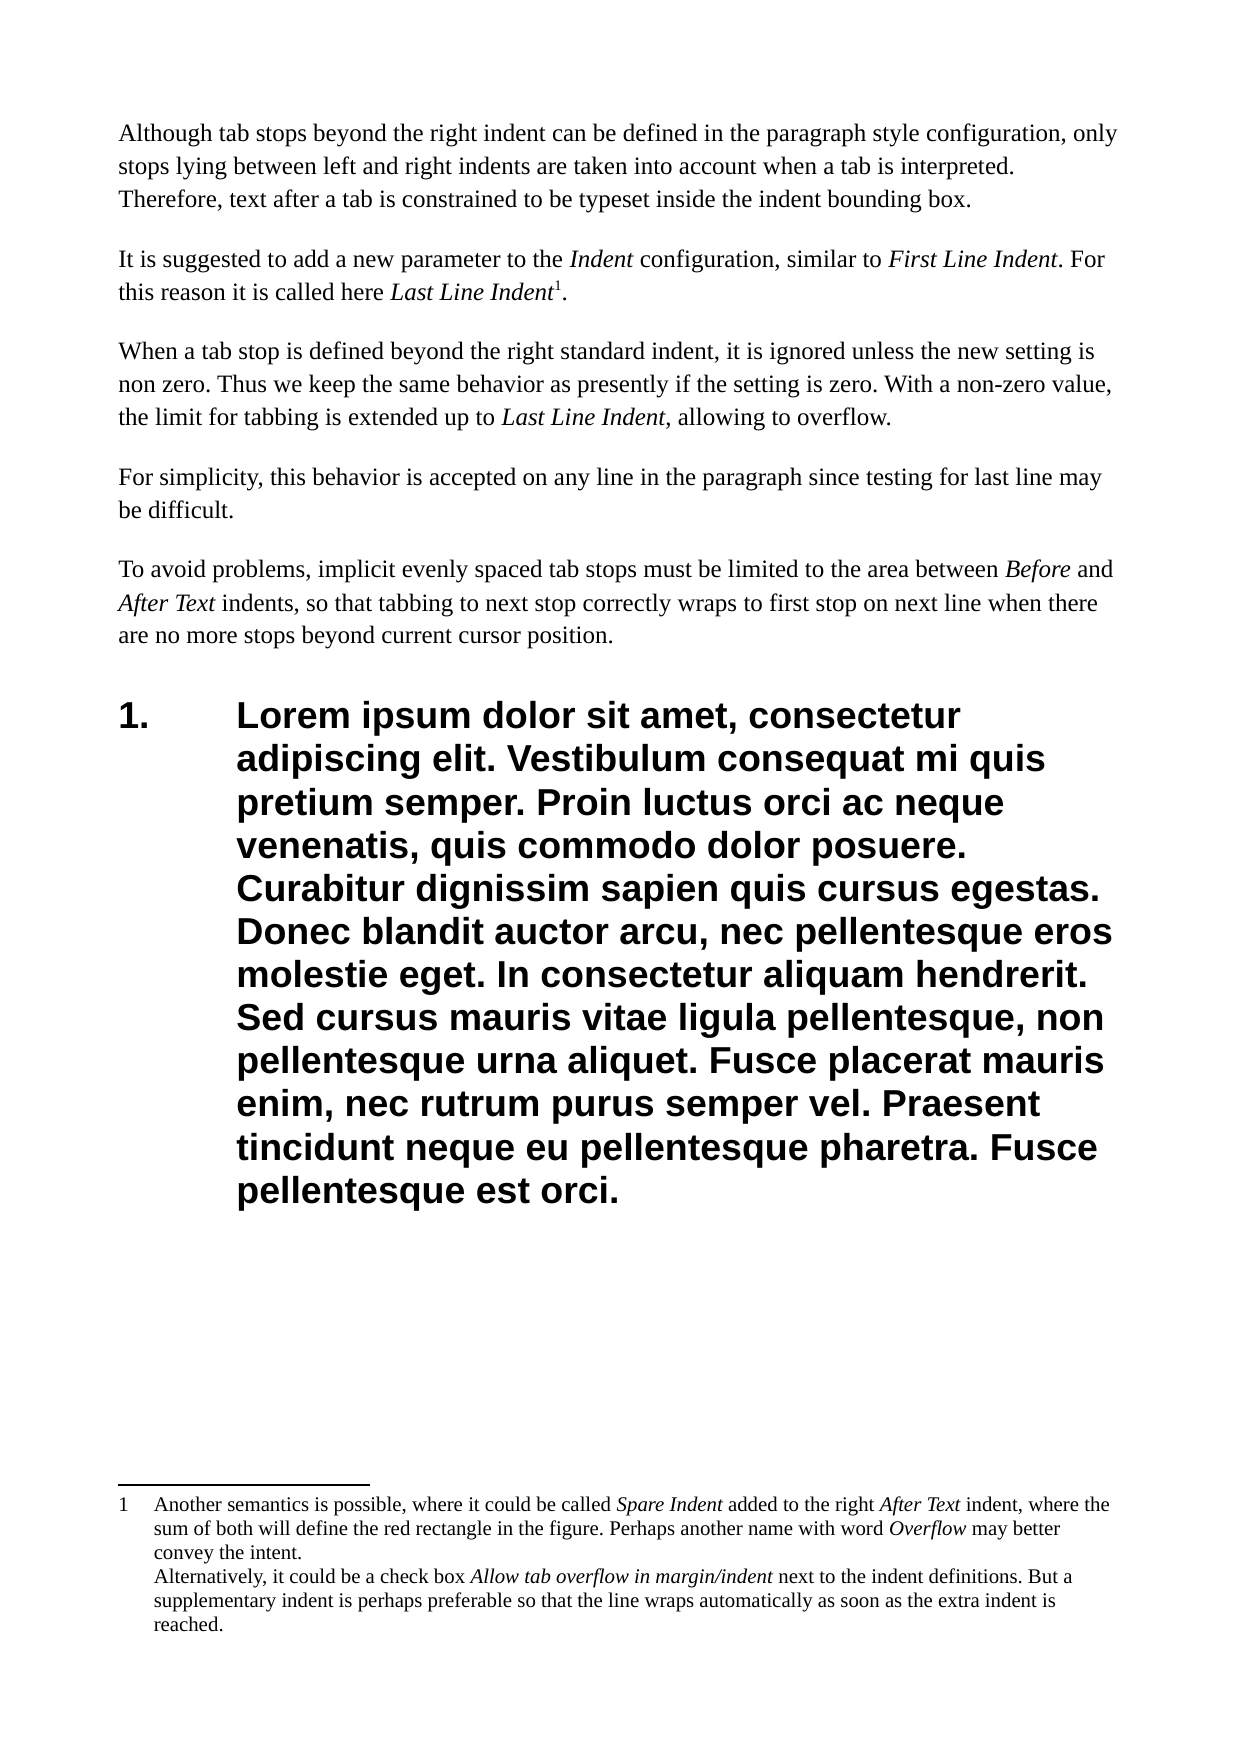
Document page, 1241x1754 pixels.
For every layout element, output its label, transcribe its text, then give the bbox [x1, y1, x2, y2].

text When a tab stop is defined beyond the right standard indent, it is ignored unless the new setting is non zero. Thus we keep the same behavior as presently if the setting is zero. With a non-zero value, the limit for tabbing is extended up to Last Line Indent, allowing to overflow. [118, 336, 1122, 431]
text Alternatively, it could be a check box Allow tab overflow in margin/indent next to the indent definitions. But a supplementary indent is perhaps preferable so that the line wraps automatically as soon as the extra indent is reached. [118, 1564, 1122, 1636]
text For simplicity, this behavior is accepted on any line in the paragraph since testing for last line may be difficult. [118, 462, 1122, 524]
text Although tab stops beyond the right indent can be defined in the paragraph style configuration, only stops lying between left and right indents are taken into account when a tab is interpreted. Therefore, text after a tab is constrained to be typeset inside the indent bounding box. [118, 118, 1122, 213]
text It is suggested to add a new parameter to the Indent configuration, similar to First Line Indent. For this reason it is called here Last Line Indent. [118, 244, 1122, 306]
subtitle Lorem ipsum dolor sit amet, consectetur adipiscing elit. Vestibulum consequat mi quis pretium semper. Proin luctus orci ac neque venenatis, quis commodo dolor posuere. Curabitur dignissim sapien quis cursus egestas. Donec blandit auctor arcu, nec pellentesque eros molestie eget. In consectetur aliquam hendrerit. Sed cursus mauris vitae ligula pellentesque, non pellentesque urna aliquet. Fusce placerat mauris enim, nec rutrum purus semper vel. Praesent tincidunt neque eu pellentesque pharetra. Fusce pellentesque est orci. [118, 693, 1122, 1211]
text Another semantics is possible, where it could be called Spare Indent added to the right After Text indent, where the sum of both will define the red rectangle in the figure. Perhaps another name with word Overflow may better convey the intent. [118, 1491, 1122, 1564]
text To avoid problems, implicit evenly spaced tab stops must be limited to the area between Before and After Text indents, so that tabbing to next stop correctly wraps to first stop on next line when there are no more stops beyond current cursor position. [118, 554, 1122, 649]
